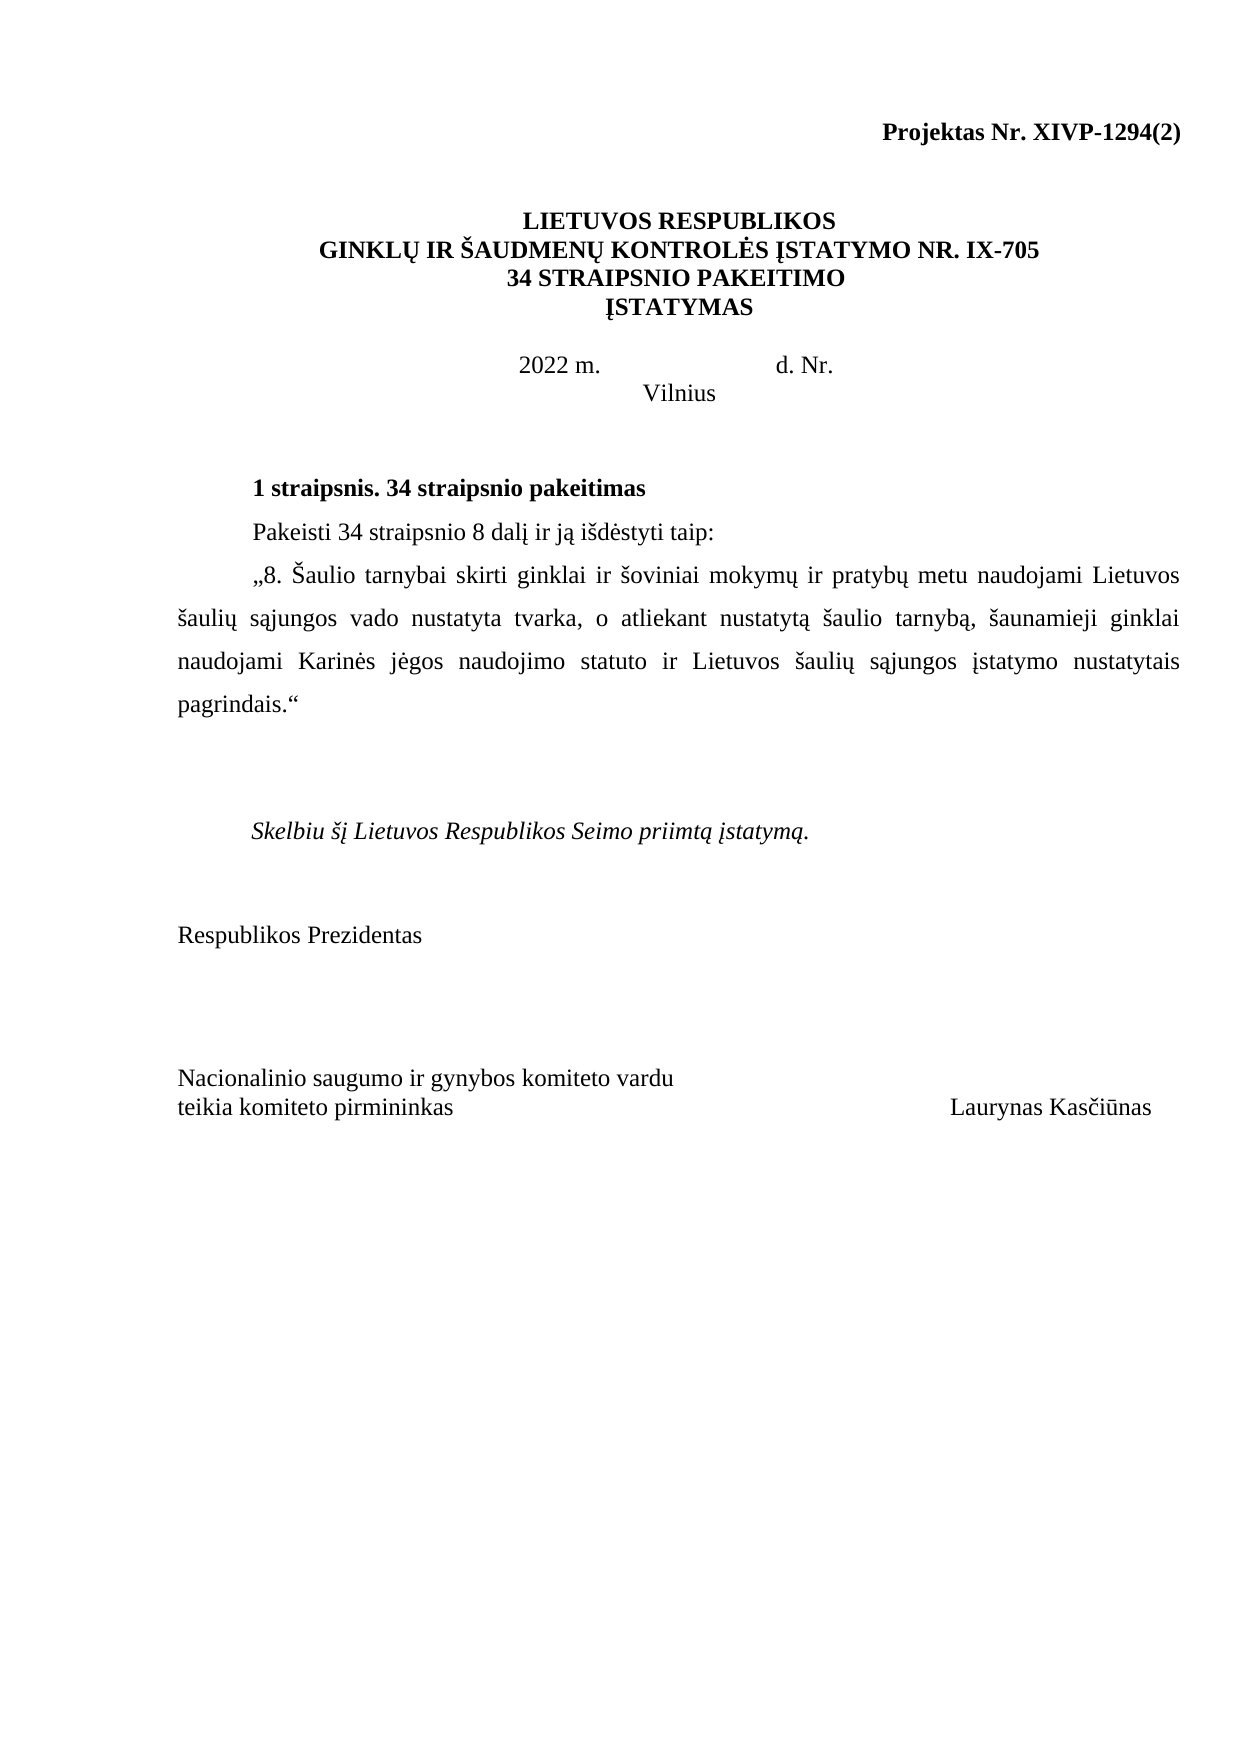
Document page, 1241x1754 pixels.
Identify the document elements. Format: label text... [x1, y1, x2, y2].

text LIETUVOS RESPUBLIKOS [177, 206, 1181, 235]
text ĮSTATYMAS [177, 292, 1181, 321]
text Respublikos Prezidentas [177, 920, 1181, 948]
text Pakeisti 34 straipsnio 8 dalį ir ją išdėstyti taip: [177, 517, 1181, 545]
text 34 STRAIPSNIO PAKEITIMO [177, 263, 1181, 292]
text Skelbiu šį Lietuvos Respublikos Seimo priimtą įstatymą. [177, 807, 1181, 845]
text 1 straipsnis. 34 straipsnio pakeitimas [177, 473, 1181, 502]
text GINKLŲ IR ŠAUDMENŲ KONTROLĖS ĮSTATYMO NR. IX-705 [177, 235, 1181, 263]
text 2022 m. d. Nr. [177, 350, 1181, 378]
text teikia komiteto pirmininkas Laurynas Kasčiūnas [177, 1092, 1181, 1121]
text „8. Šaulio tarnybai skirti ginklai ir šoviniai mokymų ir pratybų metu naudojami Lietuvos šaulių sąjungos vado nustatyta tvarka, o atliekant nustatytą šaulio tarnybą, šaunamieji ginklai naudojami Karinės jėgos naudojimo statuto ir Lietuvos šaulių sąjungos įstatymo nustatytais pagrindais.“ [177, 560, 1181, 718]
text Vilnius [177, 378, 1181, 407]
text Nacionalinio saugumo ir gynybos komiteto vardu [177, 1063, 1181, 1092]
